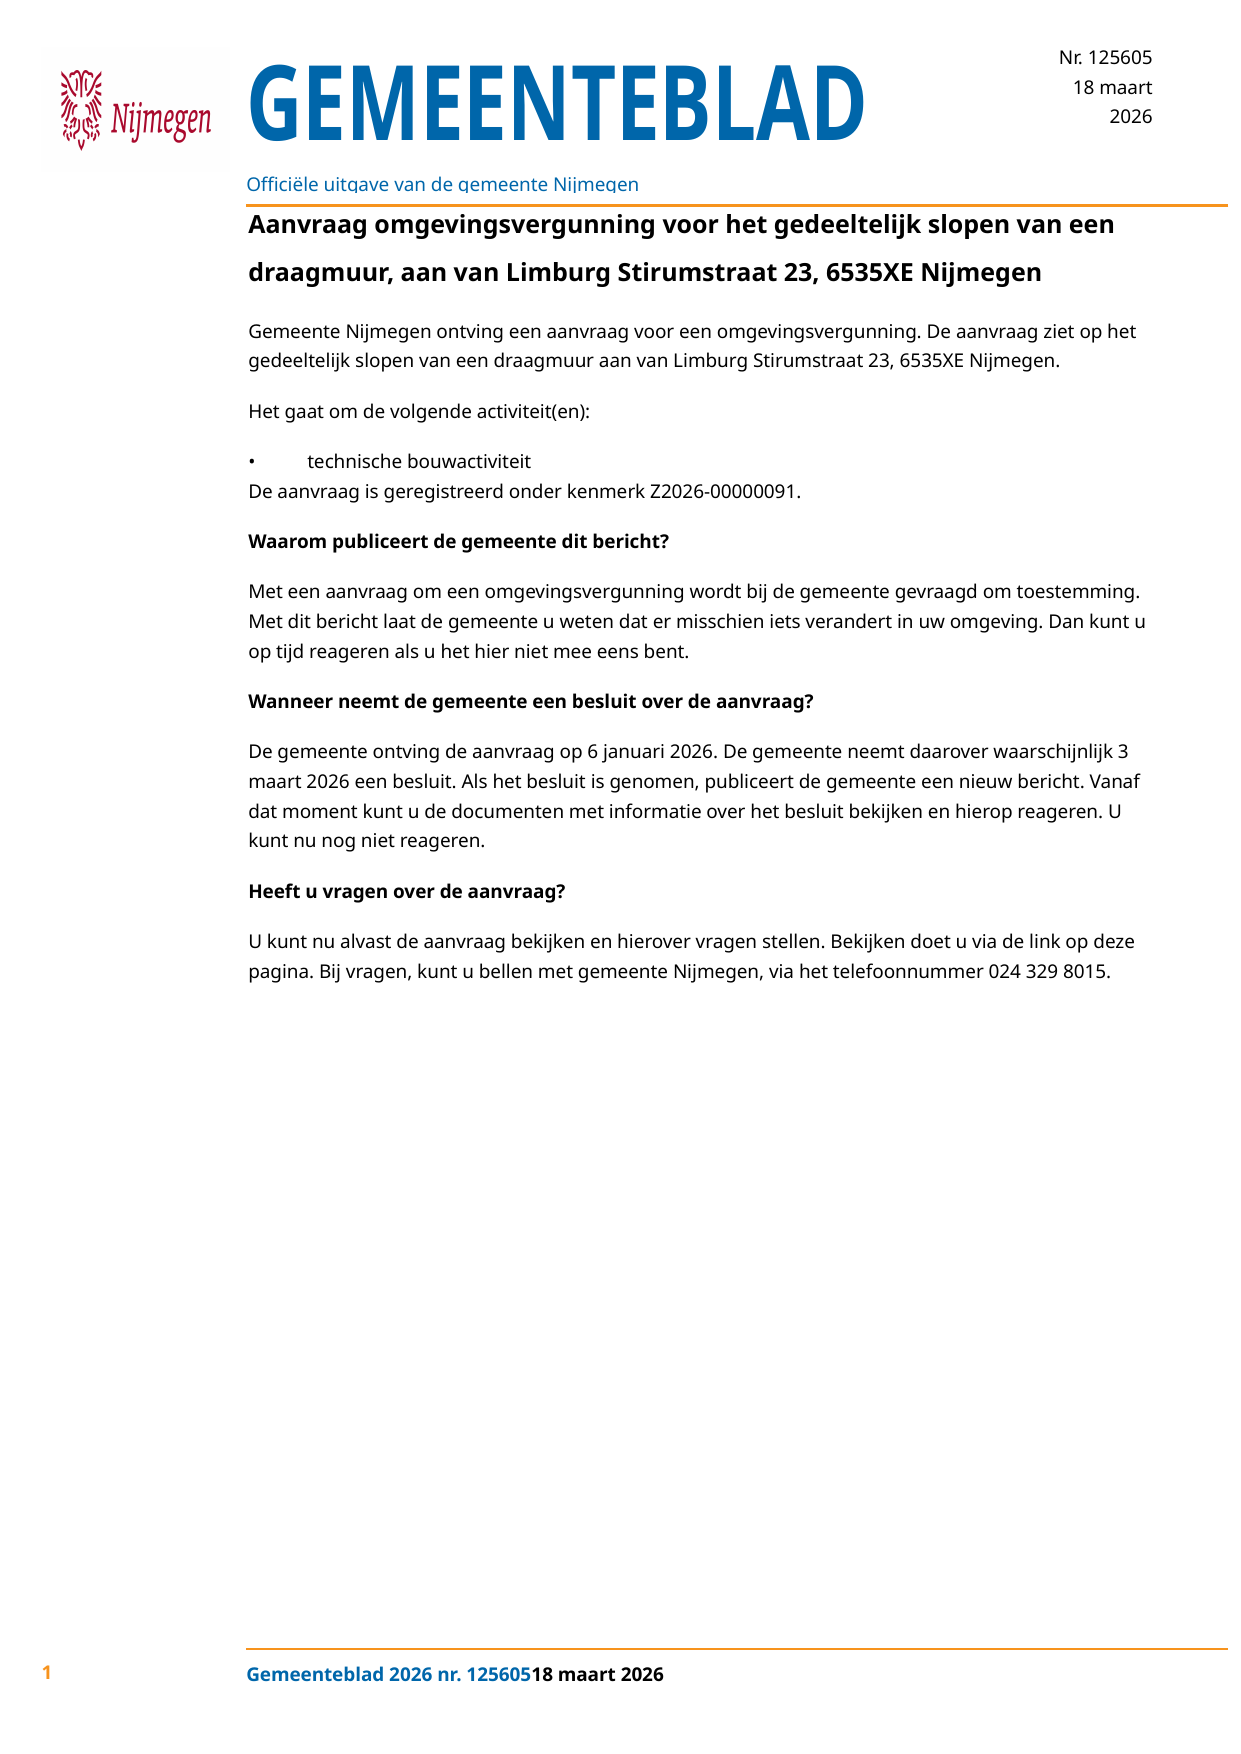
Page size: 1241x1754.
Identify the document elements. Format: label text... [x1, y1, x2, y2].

picture [41, 47, 231, 172]
list technische bouwactiviteit [248, 448, 1152, 474]
text De gemeente ontving de aanvraag op 6 januari 2026. De gemeente neemt daarover waarschijnlijk 3 maart 2026 een besluit. Als het besluit is genomen, publiceert de gemeente een nieuw bericht. Vanaf dat moment kunt u de documenten met informatie over het besluit bekijken en hierop reageren. U kunt nu nog niet reageren. [248, 739, 1152, 853]
text Wanneer neemt de gemeente een besluit over de aanvraag? [248, 688, 1152, 714]
text Waarom publiceert de gemeente dit bericht? [248, 528, 1152, 554]
text Gemeente Nijmegen ontving een aanvraag voor een omgevingsvergunning. De aanvraag ziet op het gedeeltelijk slopen van een draagmuur aan van Limburg Stirumstraat 23, 6535XE Nijmegen. [248, 318, 1152, 373]
text Het gaat om de volgende activiteit(en): [248, 398, 1152, 424]
text Aanvraag omgevingsvergunning voor het gedeeltelijk slopen van een draagmuur, aan van Limburg Stirumstraat 23, 6535XE Nijmegen [248, 207, 1152, 288]
text Heeft u vragen over de aanvraag? [248, 878, 1152, 904]
text Met een aanvraag om een omgevingsvergunning wordt bij de gemeente gevraagd om toestemming. Met dit bericht laat de gemeente u weten dat er misschien iets verandert in uw omgeving. Dan kunt u op tijd reageren als u het hier niet mee eens bent. [248, 579, 1152, 664]
text U kunt nu alvast de aanvraag bekijken en hierover vragen stellen. Bekijken doet u via de link op deze pagina. Bij vragen, kunt u bellen met gemeente Nijmegen, via het telefoonnummer 024 329 8015. [248, 928, 1152, 984]
text De aanvraag is geregistreerd onder kenmerk Z2026-00000091. [248, 478, 1152, 504]
